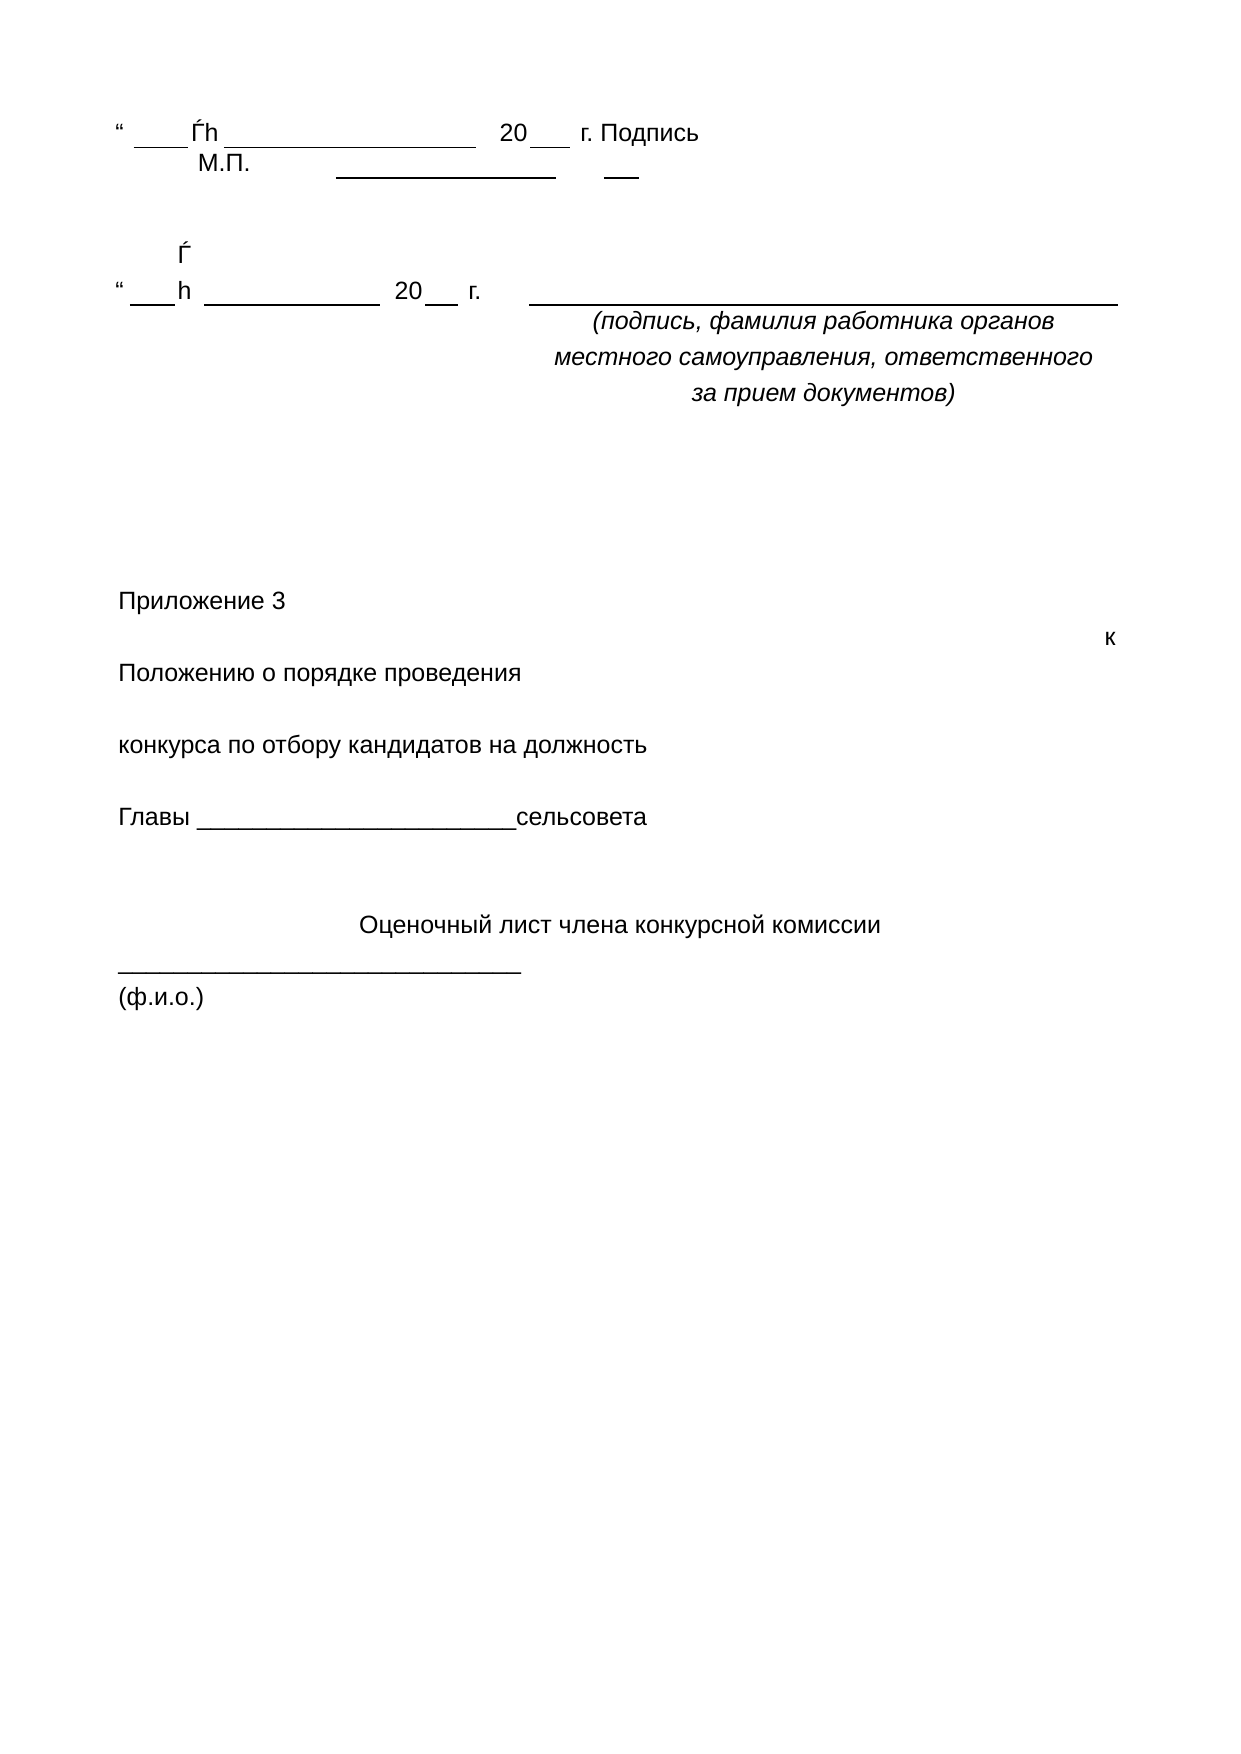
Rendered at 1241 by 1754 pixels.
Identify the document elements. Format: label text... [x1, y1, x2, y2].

table_cell [556, 147, 604, 177]
table_cell [425, 306, 458, 407]
table_cell [175, 304, 204, 407]
table_header Ѓh [188, 118, 224, 147]
table_header [529, 240, 723, 304]
table_cell [458, 304, 529, 407]
table_header [530, 118, 570, 147]
text _____________________________ [118, 946, 1122, 974]
table_cell (подпись, фамилия работника органов местного самоуправления, ответственного за прием документов) [529, 306, 1118, 407]
table_header Ѓh [175, 240, 204, 304]
table_header “ [112, 118, 133, 147]
table_header 20 [476, 118, 530, 147]
table_cell [639, 147, 1118, 177]
table_cell [130, 306, 174, 407]
table_header [425, 240, 458, 304]
table_header г. [458, 240, 529, 304]
table_header [134, 118, 188, 147]
table_cell [604, 147, 639, 177]
table_cell [204, 306, 380, 407]
table_header [723, 240, 1118, 304]
table_cell [380, 304, 425, 407]
table_header “ [112, 240, 130, 304]
table_header г. Подпись [570, 118, 1118, 147]
table_cell М.П. [112, 147, 336, 177]
text Оценочный лист члена конкурсной комиссии [118, 910, 1122, 938]
table_header 20 [380, 240, 425, 304]
text конкурса по отбору кандидатов на должность [118, 694, 1122, 759]
text (ф.и.о.) [118, 982, 1122, 1010]
table_header [204, 240, 380, 304]
table_header [224, 118, 476, 147]
table_header [130, 240, 174, 304]
table_cell [336, 147, 556, 177]
table_cell [112, 304, 130, 407]
text Приложение 3 к Положению о порядке проведения [118, 550, 1122, 687]
text Главы _______________________сельсовета [118, 766, 1122, 831]
